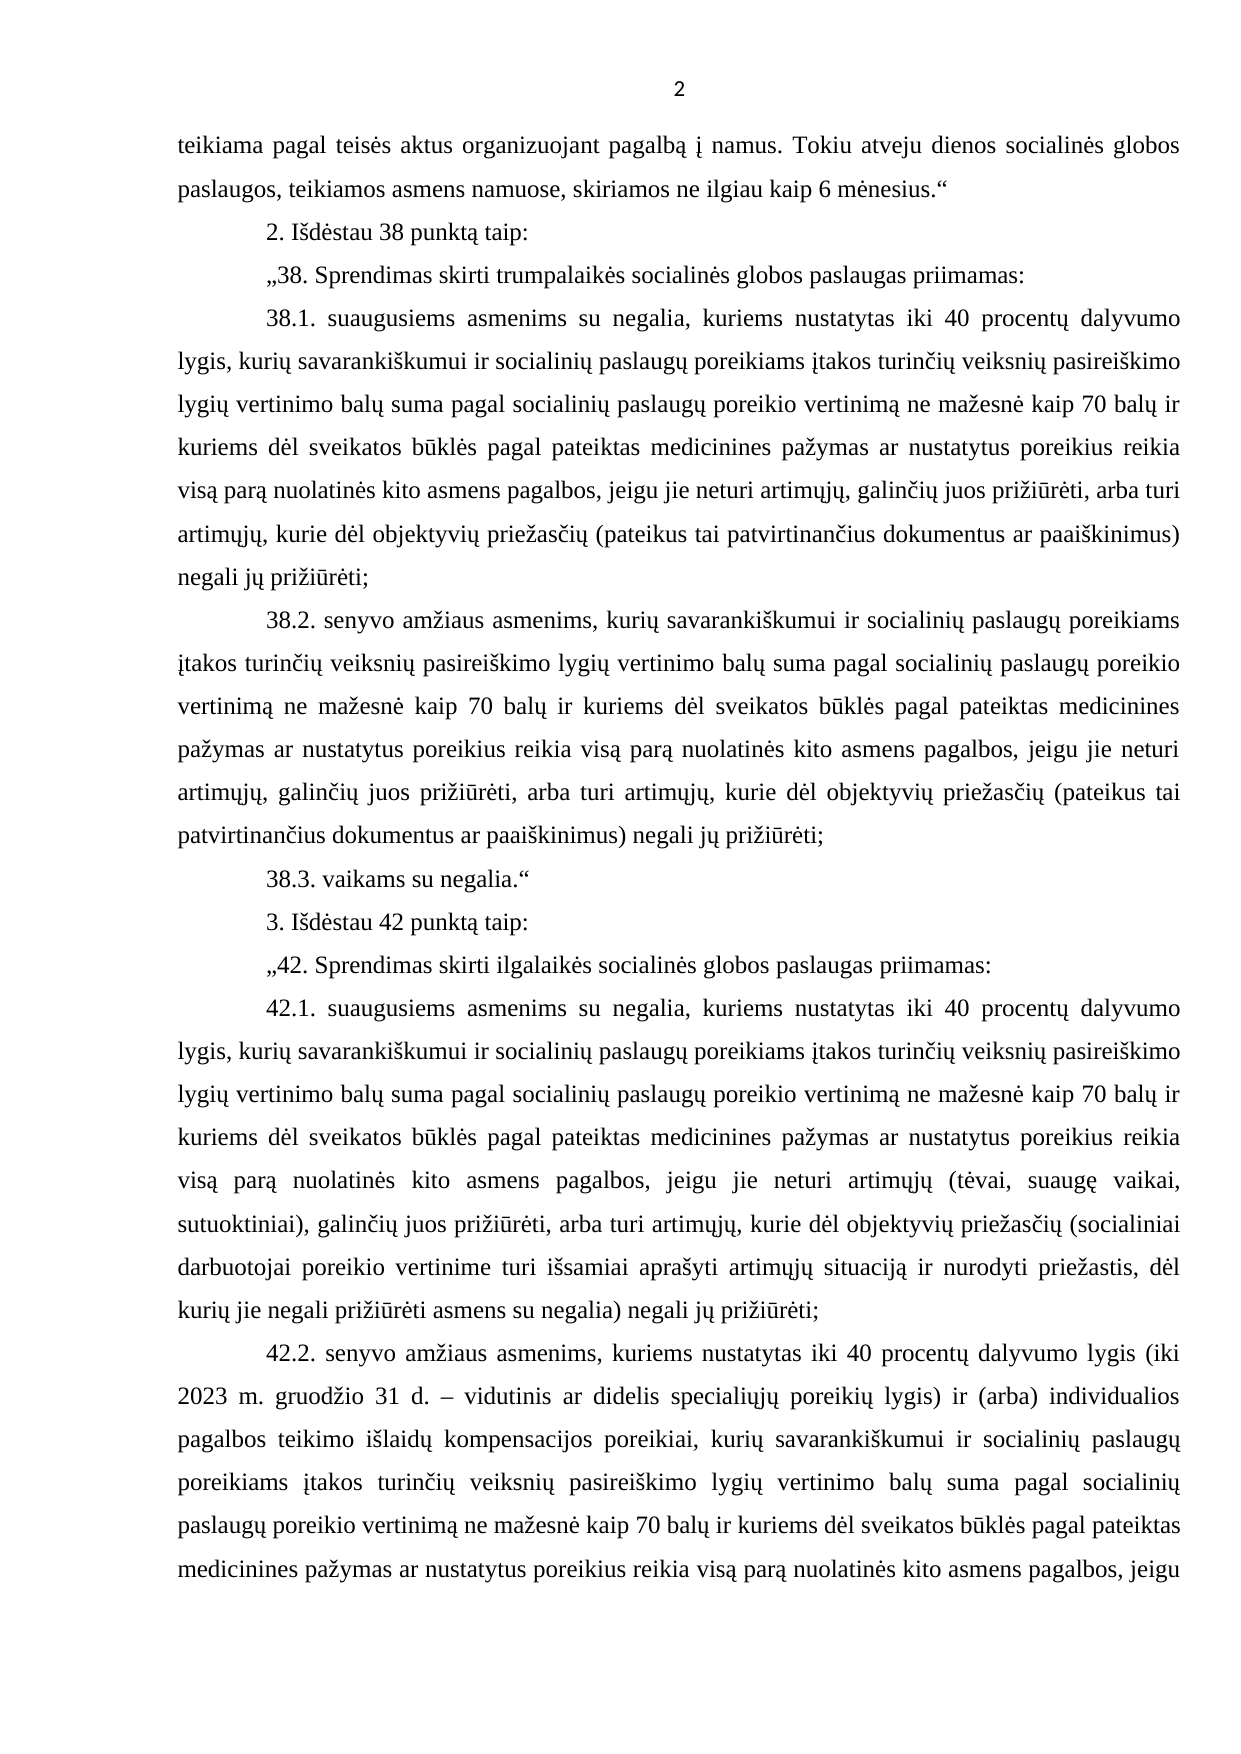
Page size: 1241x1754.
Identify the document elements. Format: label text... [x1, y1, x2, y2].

text 38.3. vaikams su negalia.“ [177, 864, 1181, 892]
text teikiama pagal teisės aktus organizuojant pagalbą į namus. Tokiu atveju dienos socialinės globos paslaugos, teikiamos asmens namuose, skiriamos ne ilgiau kaip 6 mėnesius.“ [177, 131, 1181, 202]
text „38. Sprendimas skirti trumpalaikės socialinės globos paslaugas priimamas: [177, 260, 1181, 289]
text 42.2. senyvo amžiaus asmenims, kuriems nustatytas iki 40 procentų dalyvumo lygis (iki 2023 m. gruodžio 31 d. – vidutinis ar didelis specialiųjų poreikių lygis) ir (arba) individualios pagalbos teikimo išlaidų kompensacijos poreikiai, kurių savarankiškumui ir socialinių paslaugų poreikiams įtakos turinčių veiksnių pasireiškimo lygių vertinimo balų suma pagal socialinių paslaugų poreikio vertinimą ne mažesnė kaip 70 balų ir kuriems dėl sveikatos būklės pagal pateiktas medicinines pažymas ar nustatytus poreikius reikia visą parą nuolatinės kito asmens pagalbos, jeigu [177, 1338, 1181, 1582]
text 2. Išdėstau 38 punktą taip: [177, 217, 1181, 246]
text 3. Išdėstau 42 punktą taip: [177, 907, 1181, 936]
text 38.2. senyvo amžiaus asmenims, kurių savarankiškumui ir socialinių paslaugų poreikiams įtakos turinčių veiksnių pasireiškimo lygių vertinimo balų suma pagal socialinių paslaugų poreikio vertinimą ne mažesnė kaip 70 balų ir kuriems dėl sveikatos būklės pagal pateiktas medicinines pažymas ar nustatytus poreikius reikia visą parą nuolatinės kito asmens pagalbos, jeigu jie neturi artimųjų, galinčių juos prižiūrėti, arba turi artimųjų, kurie dėl objektyvių priežasčių (pateikus tai patvirtinančius dokumentus ar paaiškinimus) negali jų prižiūrėti; [177, 605, 1181, 849]
text 38.1. suaugusiems asmenims su negalia, kuriems nustatytas iki 40 procentų dalyvumo lygis, kurių savarankiškumui ir socialinių paslaugų poreikiams įtakos turinčių veiksnių pasireiškimo lygių vertinimo balų suma pagal socialinių paslaugų poreikio vertinimą ne mažesnė kaip 70 balų ir kuriems dėl sveikatos būklės pagal pateiktas medicinines pažymas ar nustatytus poreikius reikia visą parą nuolatinės kito asmens pagalbos, jeigu jie neturi artimųjų, galinčių juos prižiūrėti, arba turi artimųjų, kurie dėl objektyvių priežasčių (pateikus tai patvirtinančius dokumentus ar paaiškinimus) negali jų prižiūrėti; [177, 303, 1181, 591]
text 42.1. suaugusiems asmenims su negalia, kuriems nustatytas iki 40 procentų dalyvumo lygis, kurių savarankiškumui ir socialinių paslaugų poreikiams įtakos turinčių veiksnių pasireiškimo lygių vertinimo balų suma pagal socialinių paslaugų poreikio vertinimą ne mažesnė kaip 70 balų ir kuriems dėl sveikatos būklės pagal pateiktas medicinines pažymas ar nustatytus poreikius reikia visą parą nuolatinės kito asmens pagalbos, jeigu jie neturi artimųjų (tėvai, suaugę vaikai, sutuoktiniai), galinčių juos prižiūrėti, arba turi artimųjų, kurie dėl objektyvių priežasčių (socialiniai darbuotojai poreikio vertinime turi išsamiai aprašyti artimųjų situaciją ir nurodyti priežastis, dėl kurių jie negali prižiūrėti asmens su negalia) negali jų prižiūrėti; [177, 993, 1181, 1324]
text „42. Sprendimas skirti ilgalaikės socialinės globos paslaugas priimamas: [177, 950, 1181, 979]
